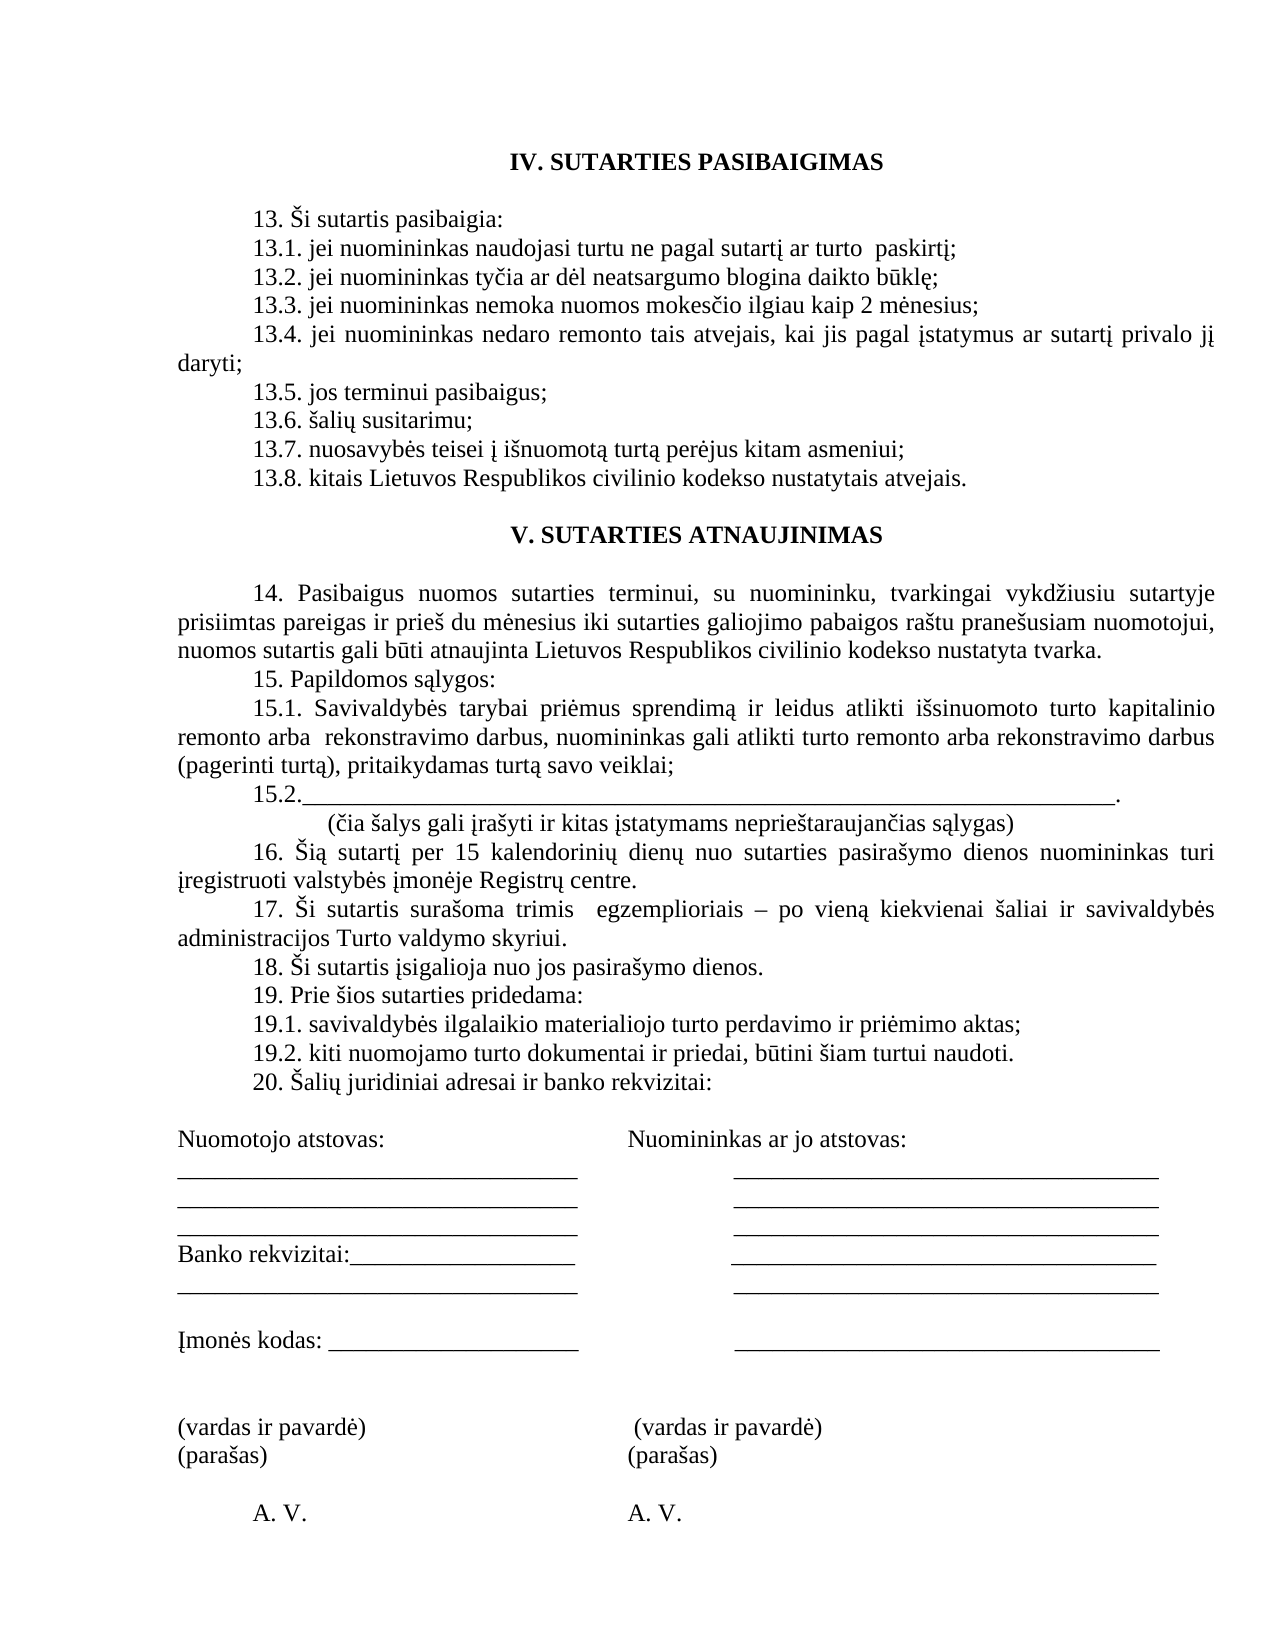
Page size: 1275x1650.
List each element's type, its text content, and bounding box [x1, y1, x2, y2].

text 13.8. kitais Lietuvos Respublikos civilinio kodekso nustatytais atvejais. [177, 463, 1216, 492]
text V. SUTARTIES ATNAUJINIMAS [177, 521, 1216, 549]
text Įmonės kodas: ____________________ __________________________________ [177, 1326, 1216, 1354]
text 15.1. Savivaldybės tarybai priėmus sprendimą ir leidus atlikti išsinuomoto turto kapitalinio remonto arba rekonstravimo darbus, nuomininkas gali atlikti turto remonto arba rekonstravimo darbus (pagerinti turtą), pritaikydamas turtą savo veiklai; [177, 693, 1216, 779]
text 13.2. jei nuomininkas tyčia ar dėl neatsargumo blogina daikto būklę; [177, 262, 1216, 291]
text 13. Ši sutartis pasibaigia: [177, 204, 1216, 233]
text 13.3. jei nuomininkas nemoka nuomos mokesčio ilgiau kaip 2 mėnesius; [177, 291, 1216, 319]
text ________________________________ __________________________________ [177, 1268, 1216, 1297]
text (vardas ir pavardė) (vardas ir pavardė) [177, 1412, 1216, 1441]
text 18. Ši sutartis įsigalioja nuo jos pasirašymo dienos. [177, 952, 1216, 981]
text 15. Papildomos sąlygos: [177, 664, 1216, 693]
text 17. Ši sutartis surašoma trimis egzemplioriais – po vieną kiekvienai šaliai ir savivaldybės administracijos Turto valdymo skyriui. [177, 894, 1216, 952]
text 13.6. šalių susitarimu; [177, 406, 1216, 434]
text (čia šalys gali įrašyti ir kitas įstatymams neprieštaraujančias sąlygas) [177, 808, 1216, 837]
text 13.1. jei nuomininkas naudojasi turtu ne pagal sutartį ar turto paskirtį; [177, 233, 1216, 262]
text 19.1. savivaldybės ilgalaikio materialiojo turto perdavimo ir priėmimo aktas; [177, 1009, 1216, 1038]
text 19. Prie šios sutarties pridedama: [177, 981, 1216, 1009]
text Nuomotojo atstovas: Nuomininkas ar jo atstovas: ________________________________ __________________________________ ________________________________ __________________________________ ________________________________ __________________________________ [177, 1124, 1216, 1239]
text A. V. A. V. [177, 1498, 1216, 1527]
text 15.2._________________________________________________________________. [177, 779, 1216, 808]
text 14. Pasibaigus nuomos sutarties terminui, su nuomininku, tvarkingai vykdžiusiu sutartyje prisiimtas pareigas ir prieš du mėnesius iki sutarties galiojimo pabaigos raštu pranešusiam nuomotojui, nuomos sutartis gali būti atnaujinta Lietuvos Respublikos civilinio kodekso nustatyta tvarka. [177, 578, 1216, 664]
text 19.2. kiti nuomojamo turto dokumentai ir priedai, būtini šiam turtui naudoti. [177, 1038, 1216, 1067]
text Banko rekvizitai:__________________ __________________________________ [177, 1239, 1216, 1268]
text 16. Šią sutartį per 15 kalendorinių dienų nuo sutarties pasirašymo dienos nuomininkas turi įregistruoti valstybės įmonėje Registrų centre. [177, 837, 1216, 894]
text 13.4. jei nuomininkas nedaro remonto tais atvejais, kai jis pagal įstatymus ar sutartį privalo jį daryti; [177, 319, 1216, 377]
text (parašas) (parašas) [177, 1441, 1216, 1469]
text 13.5. jos terminui pasibaigus; [177, 377, 1216, 406]
text IV. SUTARTIES PASIBAIGIMAS [177, 147, 1216, 176]
text 13.7. nuosavybės teisei į išnuomotą turtą perėjus kitam asmeniui; [177, 434, 1216, 463]
text 20. Šalių juridiniai adresai ir banko rekvizitai: [177, 1067, 1216, 1096]
